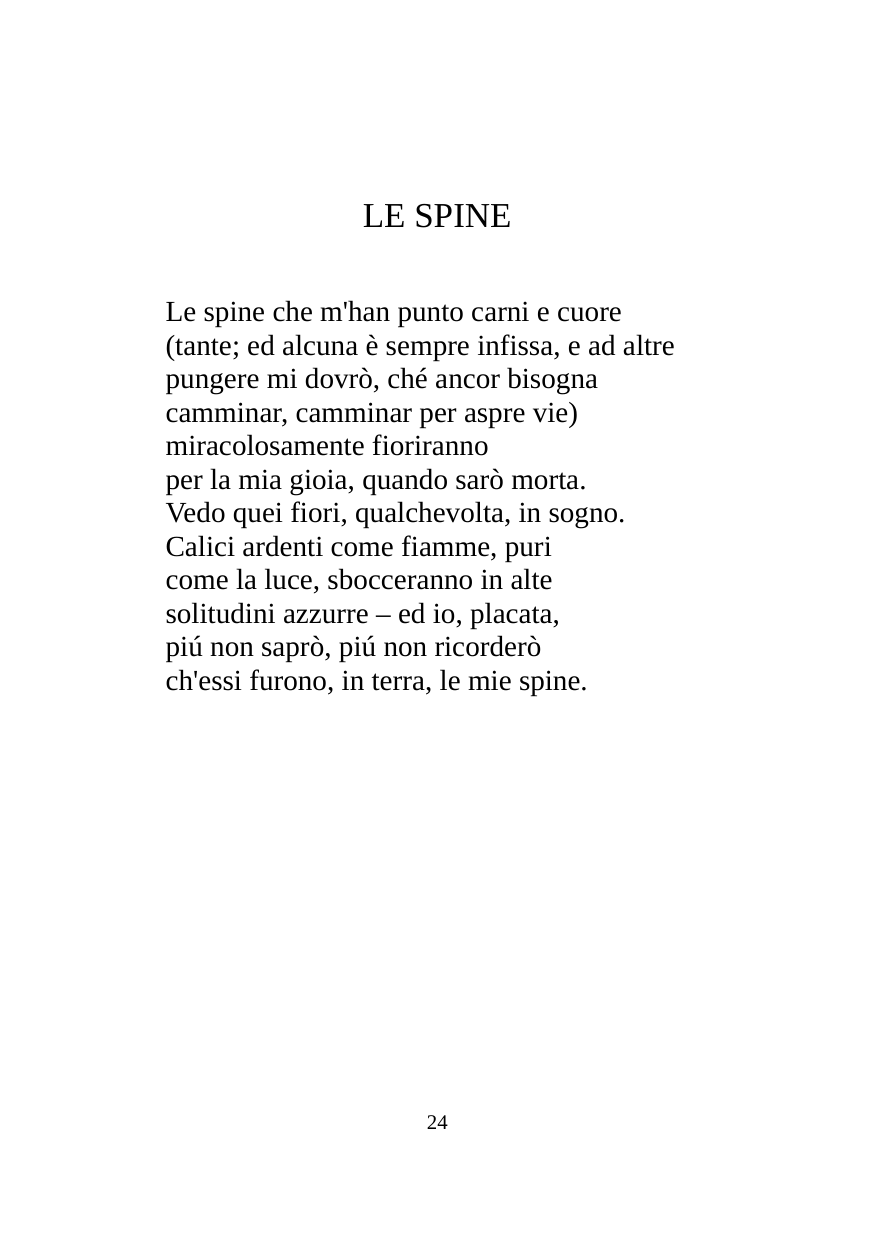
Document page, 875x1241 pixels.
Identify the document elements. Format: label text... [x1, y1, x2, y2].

subtitle LE SPINE [106, 195, 768, 235]
text Le spine che m'han punto carni e cuore (tante; ed alcuna è sempre infissa, e ad altre pungere mi dovrò, ché ancor bisogna camminar, camminar per aspre vie) miracolosamente fioriranno per la mia gioia, quando sarò morta. Vedo quei fiori, qualchevolta, in sogno. Calici ardenti come fiamme, puri come la luce, sbocceranno in alte solitudini azzurre – ed io, placata, piú non saprò, piú non ricorderò ch'essi furono, in terra, le mie spine. [165, 294, 768, 697]
